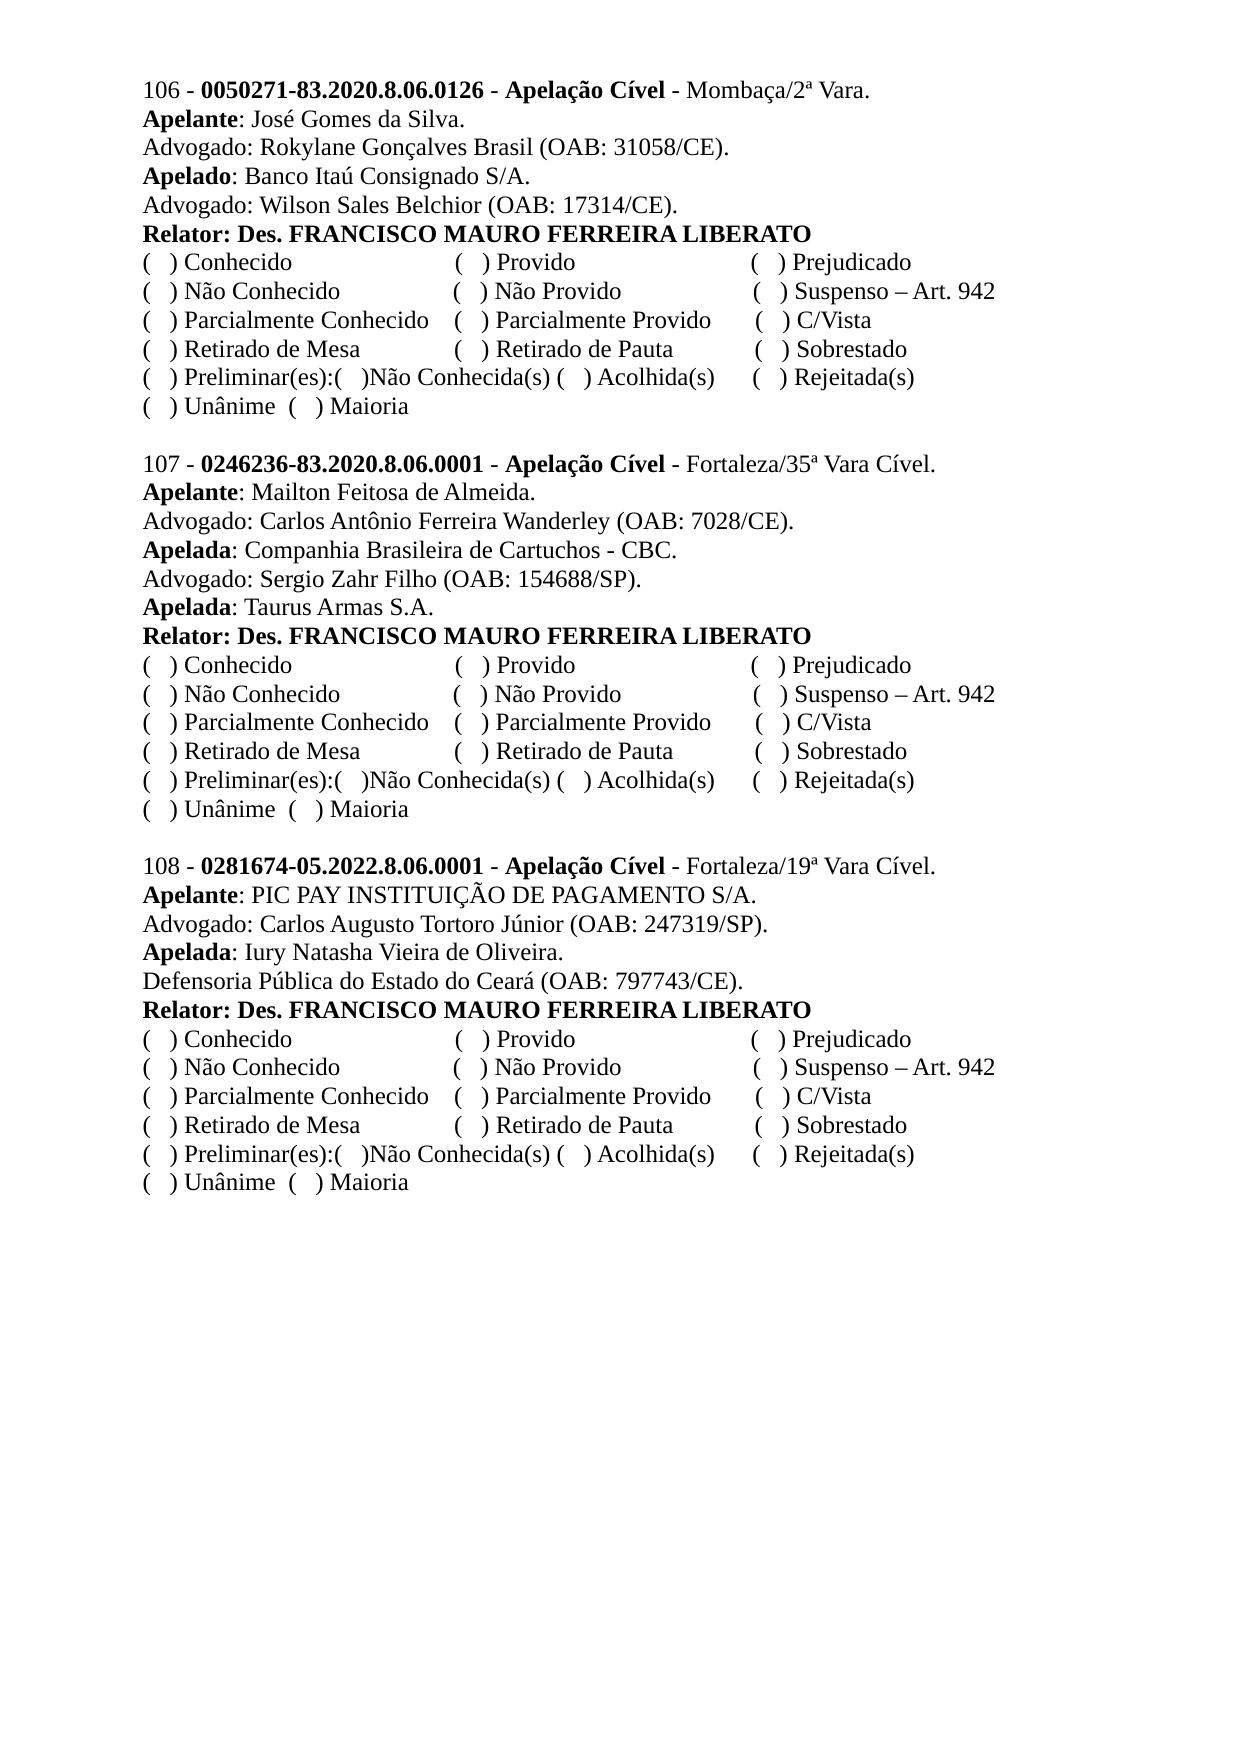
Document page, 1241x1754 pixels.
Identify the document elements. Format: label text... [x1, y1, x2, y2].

text 108 - 0281674-05.2022.8.06.0001 - Apelação Cível - Fortaleza/19ª Vara Cível. [142, 851, 1141, 880]
text ( ) Não Conhecido ( ) Não Provido ( ) Suspenso – Art. 942 [142, 276, 1158, 305]
text ( ) Conhecido ( ) Provido ( ) Prejudicado [142, 650, 1141, 679]
text Apelante: PIC PAY INSTITUIÇÃO DE PAGAMENTO S/A. [142, 880, 1141, 909]
text Apelada: Taurus Armas S.A. [142, 592, 1141, 621]
text ( ) Retirado de Mesa ( ) Retirado de Pauta ( ) Sobrestado [142, 1110, 1158, 1139]
text ( ) Unânime ( ) Maioria [142, 391, 1158, 420]
text Apelada: Iury Natasha Vieira de Oliveira. [142, 937, 1141, 966]
text ( ) Preliminar(es):( )Não Conhecida(s) ( ) Acolhida(s) ( ) Rejeitada(s) [142, 362, 1158, 391]
text ( ) Unânime ( ) Maioria [142, 1167, 1158, 1196]
text Advogado: Wilson Sales Belchior (OAB: 17314/CE). [142, 190, 1141, 219]
text 107 - 0246236-83.2020.8.06.0001 - Apelação Cível - Fortaleza/35ª Vara Cível. [142, 449, 1141, 477]
text ( ) Preliminar(es):( )Não Conhecida(s) ( ) Acolhida(s) ( ) Rejeitada(s) [142, 765, 1158, 794]
text Apelante: José Gomes da Silva. [142, 104, 1141, 132]
text ( ) Parcialmente Conhecido ( ) Parcialmente Provido ( ) C/Vista [142, 1081, 1158, 1110]
text Advogado: Sergio Zahr Filho (OAB: 154688/SP). [142, 564, 1141, 592]
text ( ) Retirado de Mesa ( ) Retirado de Pauta ( ) Sobrestado [142, 334, 1158, 362]
text ( ) Retirado de Mesa ( ) Retirado de Pauta ( ) Sobrestado [142, 736, 1158, 765]
text Advogado: Carlos Augusto Tortoro Júnior (OAB: 247319/SP). [142, 909, 1141, 937]
text Advogado: Carlos Antônio Ferreira Wanderley (OAB: 7028/CE). [142, 506, 1141, 535]
text Apelante: Mailton Feitosa de Almeida. [142, 477, 1141, 506]
text Apelada: Companhia Brasileira de Cartuchos - CBC. [142, 535, 1141, 564]
text ( ) Não Conhecido ( ) Não Provido ( ) Suspenso – Art. 942 [142, 679, 1158, 707]
text ( ) Unânime ( ) Maioria [142, 794, 1158, 822]
text Advogado: Rokylane Gonçalves Brasil (OAB: 31058/CE). [142, 132, 1141, 161]
text ( ) Conhecido ( ) Provido ( ) Prejudicado [142, 1024, 1141, 1052]
text ( ) Parcialmente Conhecido ( ) Parcialmente Provido ( ) C/Vista [142, 305, 1158, 334]
text 106 - 0050271-83.2020.8.06.0126 - Apelação Cível - Mombaça/2ª Vara. [142, 75, 1141, 104]
text ( ) Parcialmente Conhecido ( ) Parcialmente Provido ( ) C/Vista [142, 707, 1158, 736]
text ( ) Preliminar(es):( )Não Conhecida(s) ( ) Acolhida(s) ( ) Rejeitada(s) [142, 1139, 1158, 1167]
text Relator: Des. FRANCISCO MAURO FERREIRA LIBERATO [142, 621, 1141, 650]
text Apelado: Banco Itaú Consignado S/A. [142, 161, 1141, 190]
text ( ) Conhecido ( ) Provido ( ) Prejudicado [142, 247, 1141, 276]
text ( ) Não Conhecido ( ) Não Provido ( ) Suspenso – Art. 942 [142, 1052, 1158, 1081]
text Relator: Des. FRANCISCO MAURO FERREIRA LIBERATO [142, 995, 1141, 1024]
text Relator: Des. FRANCISCO MAURO FERREIRA LIBERATO [142, 219, 1141, 247]
text Defensoria Pública do Estado do Ceará (OAB: 797743/CE). [142, 966, 1141, 995]
